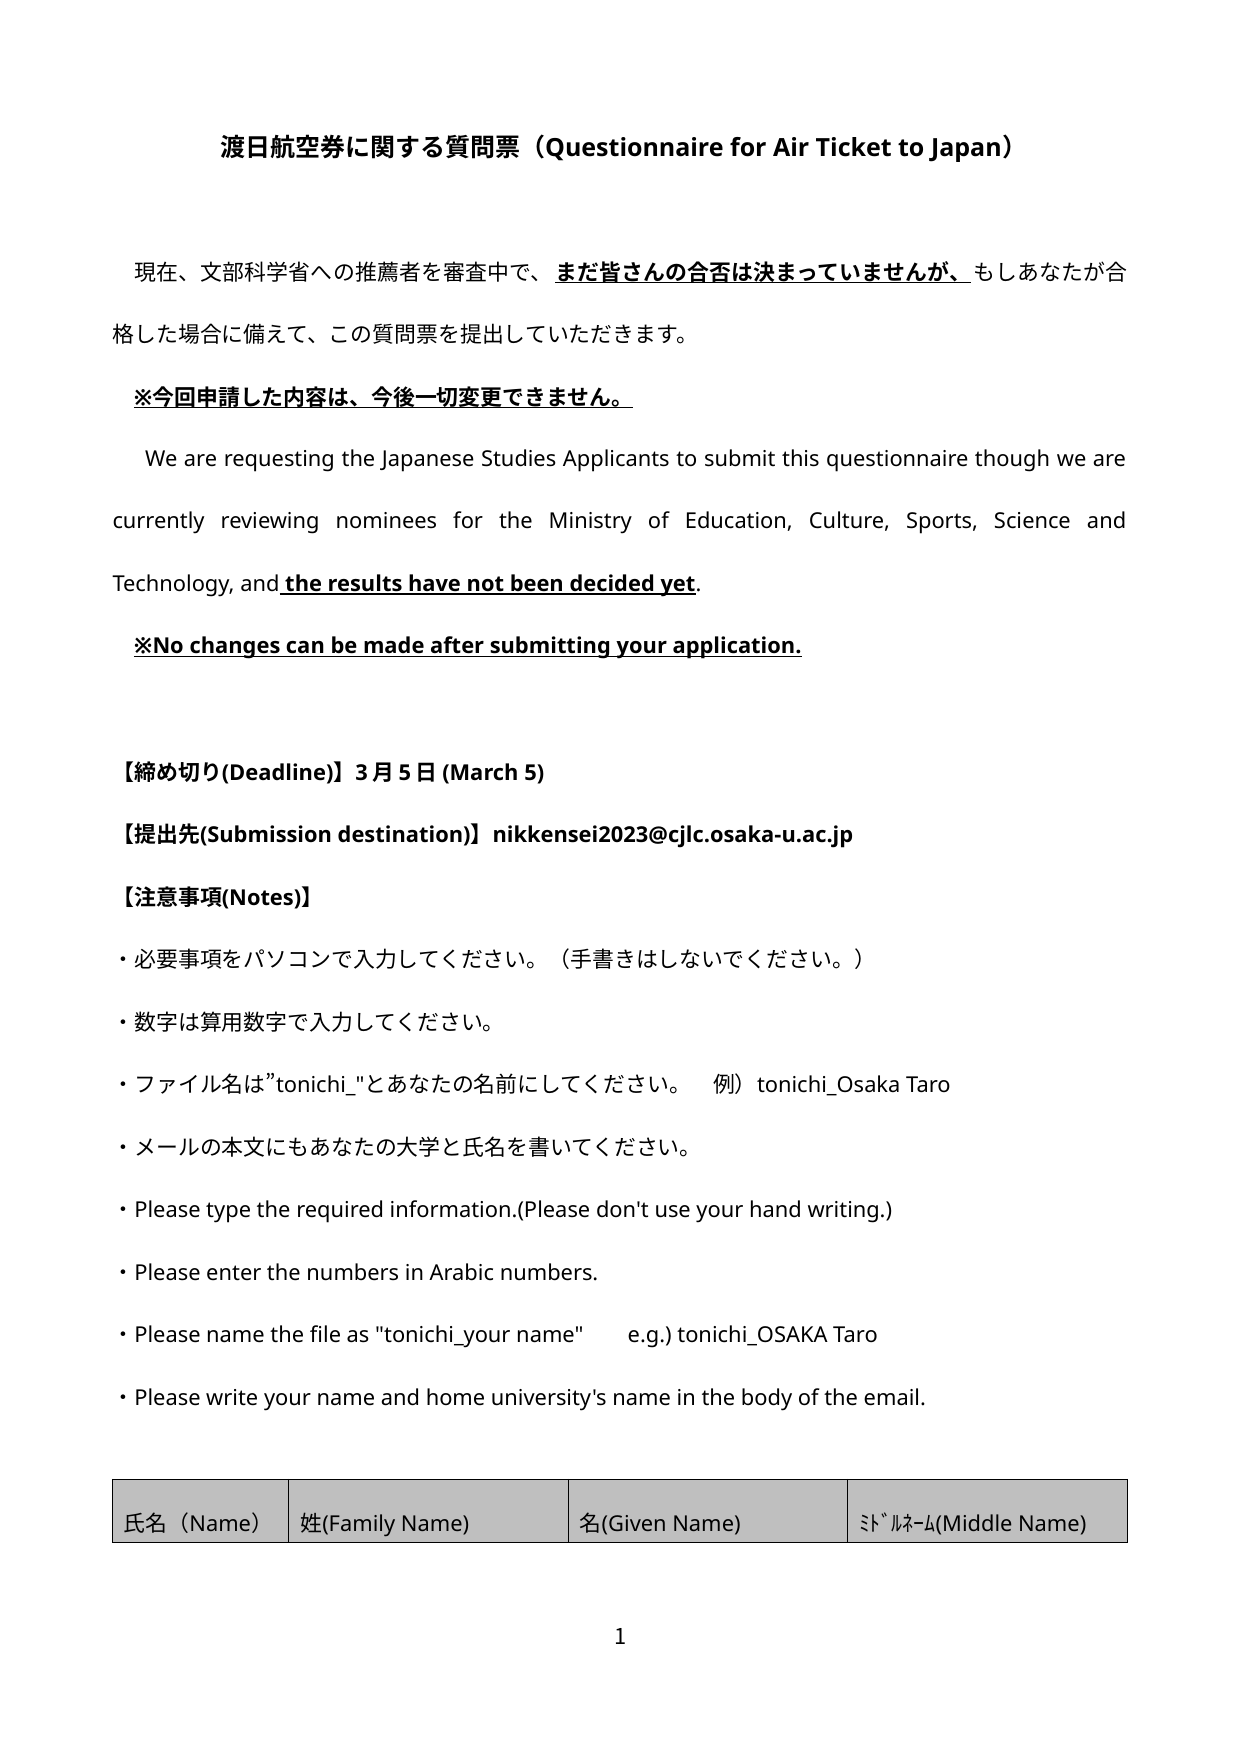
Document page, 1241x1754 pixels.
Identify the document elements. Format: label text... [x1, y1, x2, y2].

table_header 姓(Family Name) [289, 1480, 568, 1542]
text 【締め切り(Deadline)】3月5日 (March 5) [112, 729, 1128, 791]
table_header 名(Given Name) [569, 1480, 847, 1542]
table_header 氏名（Name） [113, 1480, 288, 1542]
text ・数字は算用数字で入力してください。 [112, 979, 1128, 1041]
text ・Please write your name and home university's name in the body of the email. [112, 1354, 1128, 1416]
text ・Please enter the numbers in Arabic numbers. [112, 1229, 1128, 1291]
text ・メールの本文にもあなたの大学と氏名を書いてください。 [112, 1104, 1128, 1166]
text ・Please name the file as "tonichi_your name" e.g.) tonichi_OSAKA Taro [112, 1291, 1128, 1354]
text ・Please type the required information.(Please don't use your hand writing.) [112, 1166, 1128, 1229]
table_header ﾐﾄﾞﾙﾈｰﾑ(Middle Name) [848, 1480, 1127, 1542]
text ※No changes can be made after submitting your application. [112, 604, 1128, 666]
text ※今回申請した内容は、今後一切変更できません。 [112, 354, 1128, 416]
text 渡日航空券に関する質問票（Questionnaire for Air Ticket to Japan） [112, 104, 1128, 166]
text 現在、文部科学省への推薦者を審査中で、まだ皆さんの合否は決まっていませんが、もしあなたが合格した場合に備えて、この質問票を提出していただきます。 [112, 229, 1128, 354]
text 【提出先(Submission destination)】nikkensei2023@cjlc.osaka-u.ac.jp [112, 791, 1128, 854]
text 【注意事項(Notes)】 [112, 854, 1128, 916]
text ・ファイル名は”tonichi_"とあなたの名前にしてください。 例）tonichi_Osaka Taro [112, 1041, 1128, 1104]
text We are requesting the Japanese Studies Applicants to submit this questionnaire though we are currently reviewing nominees for the Ministry of Education, Culture, Sports, Science and Technology, and the results have not been decided yet. [112, 416, 1128, 604]
text ・必要事項をパソコンで入力してください。（手書きはしないでください。） [112, 916, 1128, 979]
